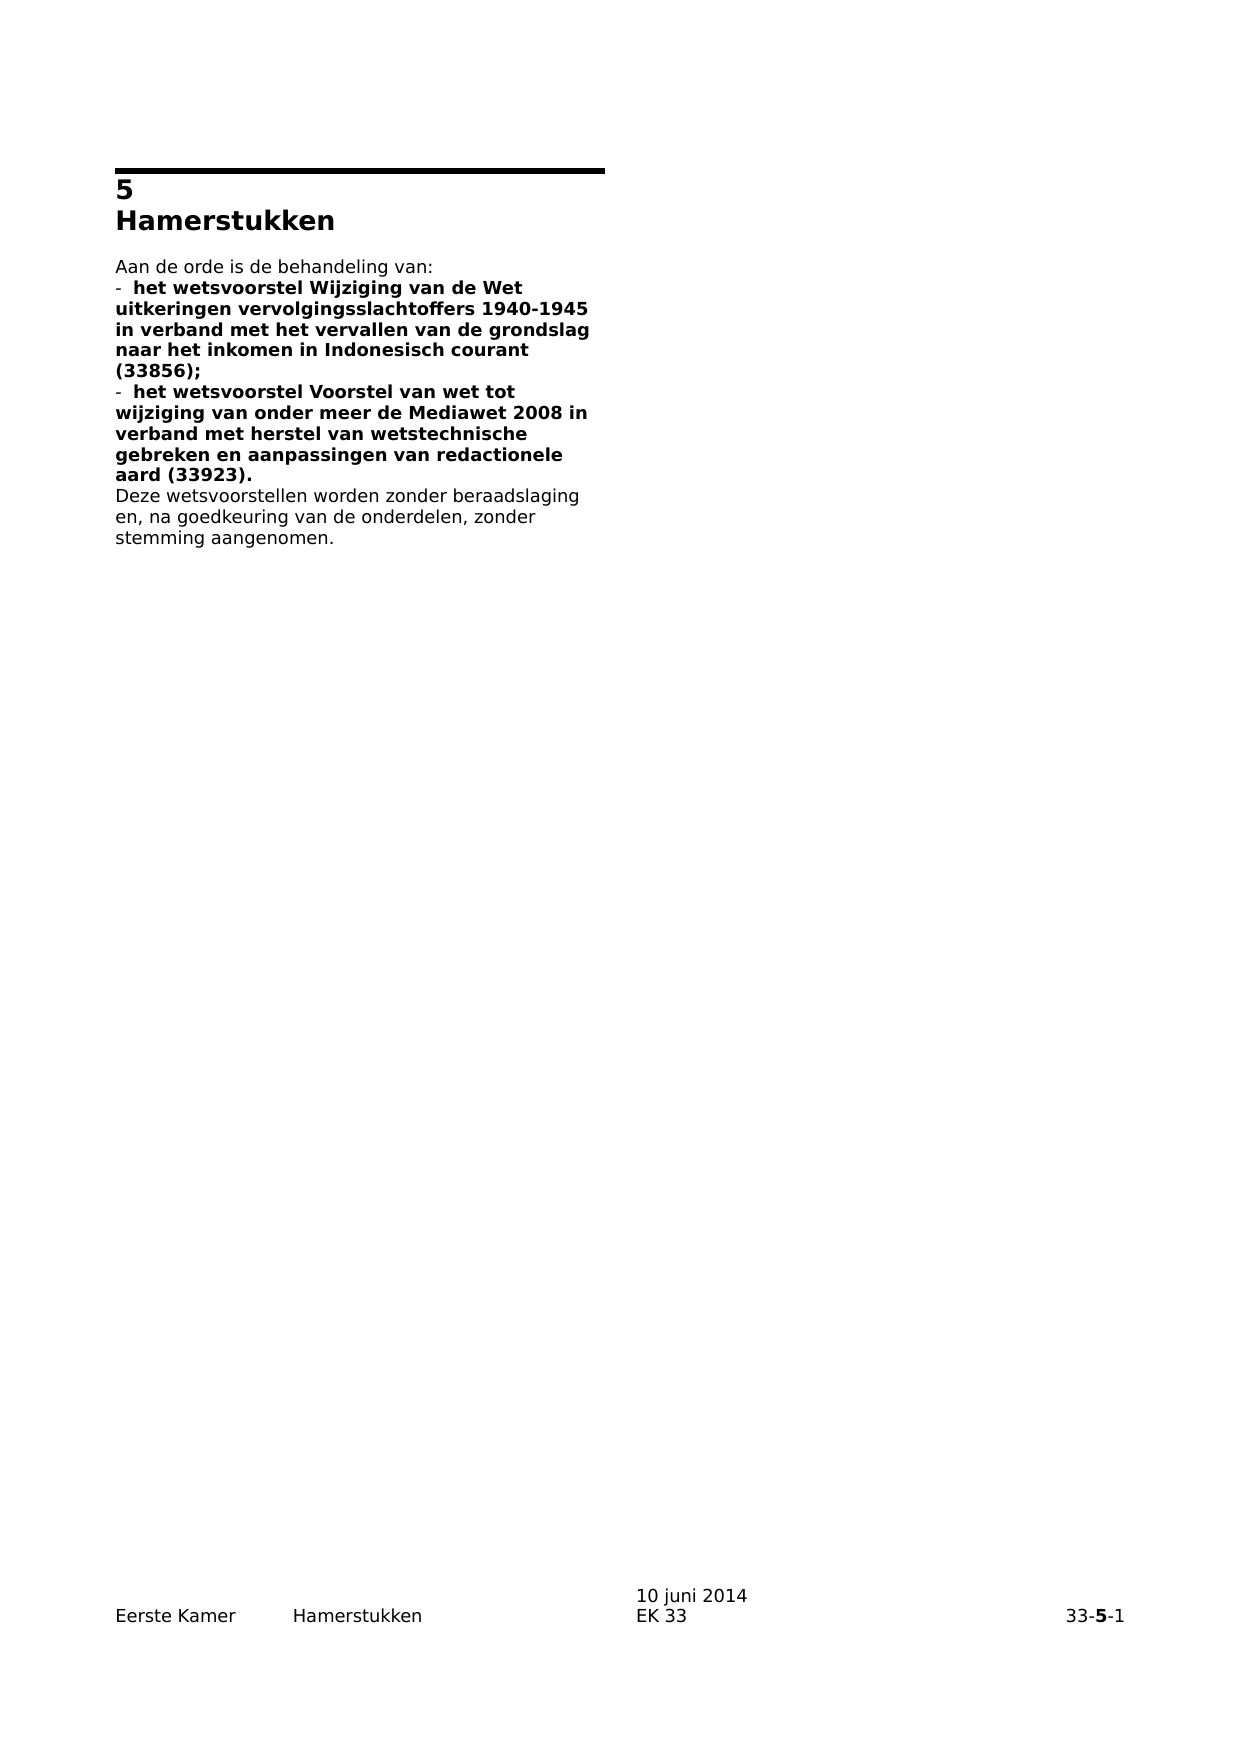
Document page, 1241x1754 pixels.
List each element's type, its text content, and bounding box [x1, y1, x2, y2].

list het wetsvoorstel Voorstel van wet tot wijziging van onder meer de Mediawet 2008 in verband met herstel van wetstechnische gebreken en aanpassingen van redactionele aard (33923). [115, 382, 605, 486]
title 5 Hamerstukken [115, 174, 605, 237]
list het wetsvoorstel Wijziging van de Wet uitkeringen vervolgingsslachtoffers 1940-1945 in verband met het vervallen van de grondslag naar het inkomen in Indonesisch courant (33856); [115, 278, 605, 382]
text Deze wetsvoorstellen worden zonder beraadslaging en, na goedkeuring van de onderdelen, zonder stemming aangenomen. [115, 486, 605, 548]
text Aan de orde is de behandeling van: [115, 257, 605, 278]
